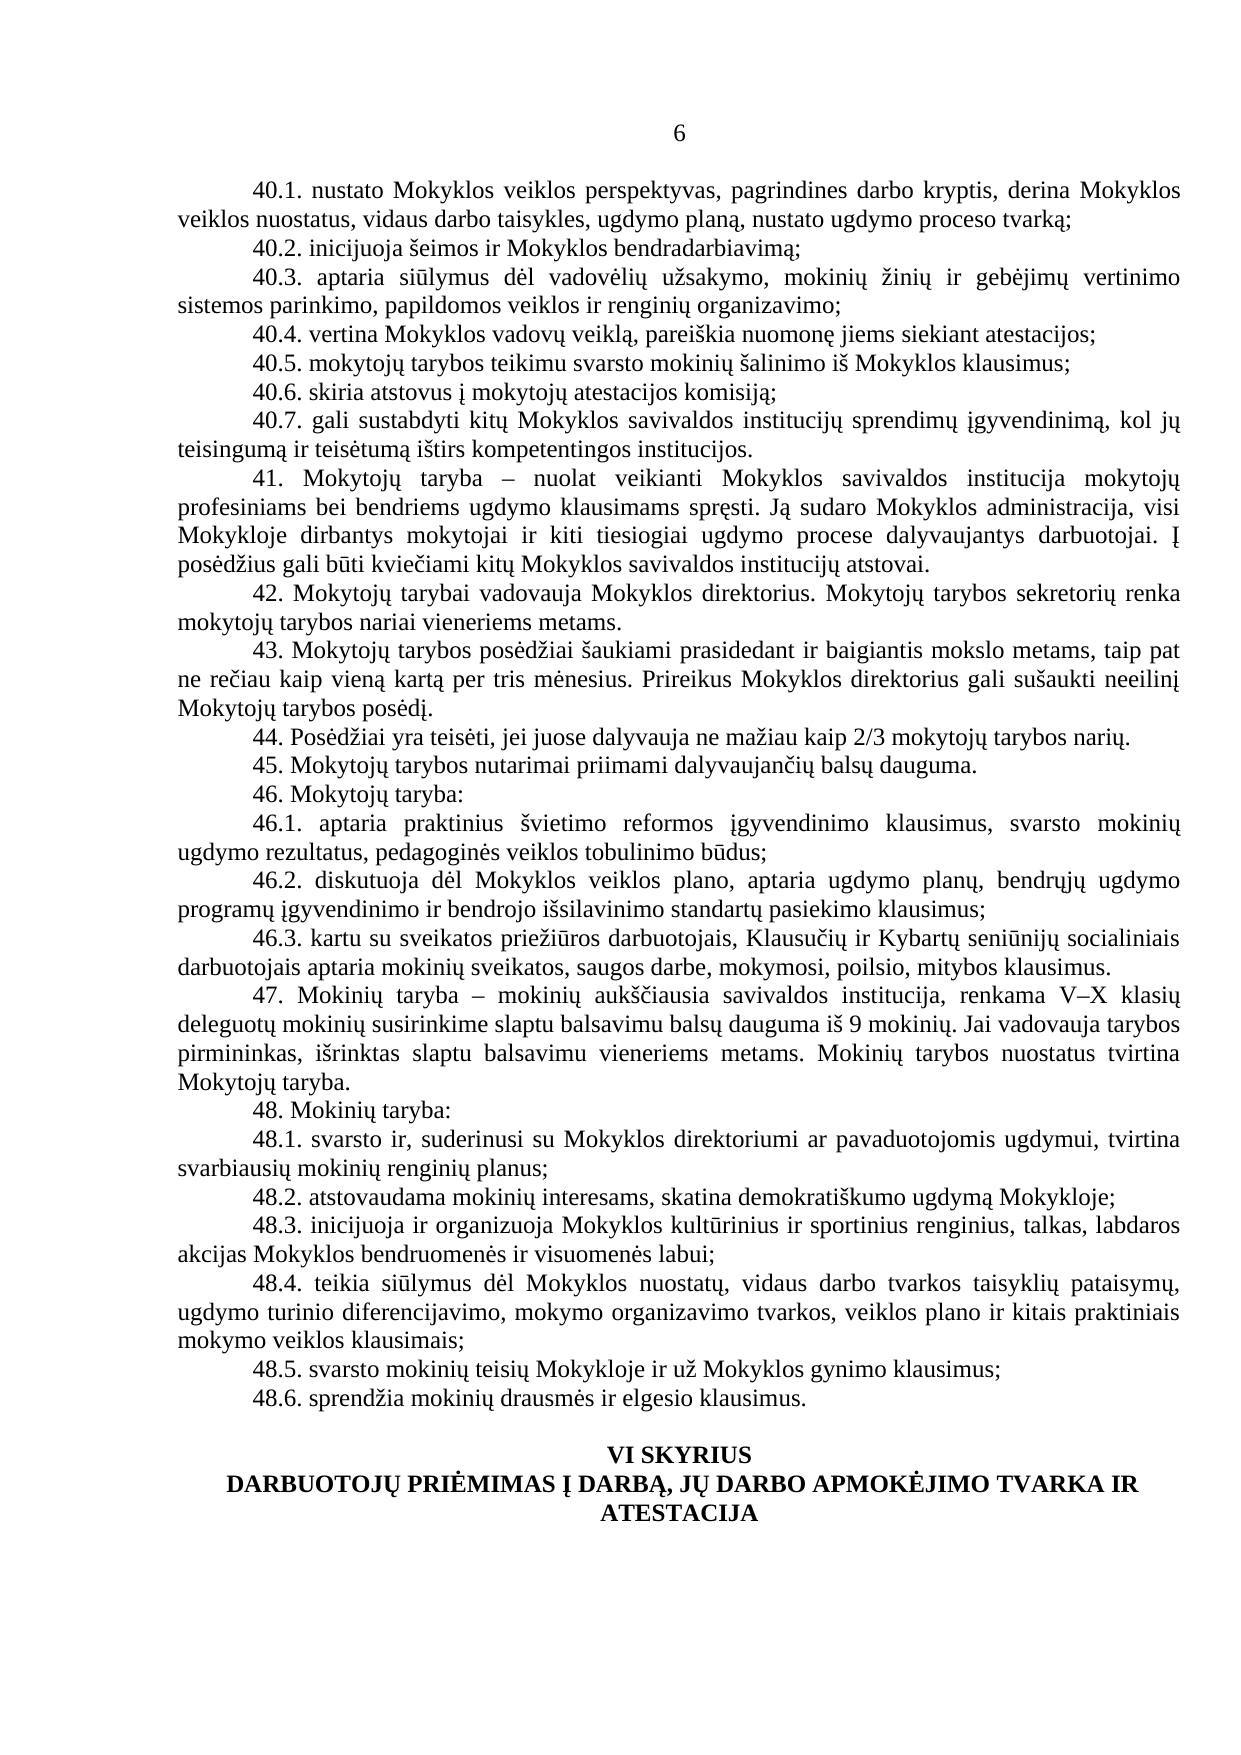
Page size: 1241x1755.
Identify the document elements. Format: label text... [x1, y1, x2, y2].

text 48.1. svarsto ir, suderinusi su Mokyklos direktoriumi ar pavaduotojomis ugdymui, tvirtina svarbiausių mokinių renginių planus; [177, 1124, 1181, 1182]
text 40.1. nustato Mokyklos veiklos perspektyvas, pagrindines darbo kryptis, derina Mokyklos veiklos nuostatus, vidaus darbo taisykles, ugdymo planą, nustato ugdymo proceso tvarką; [177, 176, 1181, 233]
text 48.3. inicijuoja ir organizuoja Mokyklos kultūrinius ir sportinius renginius, talkas, labdaros akcijas Mokyklos bendruomenės ir visuomenės labui; [177, 1211, 1181, 1268]
text ATESTACIJA [177, 1498, 1181, 1527]
text 46.1. aptaria praktinius švietimo reformos įgyvendinimo klausimus, svarsto mokinių ugdymo rezultatus, pedagoginės veiklos tobulinimo būdus; [177, 808, 1181, 866]
text 40.6. skiria atstovus į mokytojų atestacijos komisiją; [177, 377, 1181, 406]
text 48.4. teikia siūlymus dėl Mokyklos nuostatų, vidaus darbo tvarkos taisyklių pataisymų, ugdymo turinio diferencijavimo, mokymo organizavimo tvarkos, veiklos plano ir kitais praktiniais mokymo veiklos klausimais; [177, 1268, 1181, 1354]
text 40.3. aptaria siūlymus dėl vadovėlių užsakymo, mokinių žinių ir gebėjimų vertinimo sistemos parinkimo, papildomos veiklos ir renginių organizavimo; [177, 262, 1181, 319]
text 41. Mokytojų taryba – nuolat veikianti Mokyklos savivaldos institucija mokytojų profesiniams bei bendriems ugdymo klausimams spręsti. Ją sudaro Mokyklos administracija, visi Mokykloje dirbantys mokytojai ir kiti tiesiogiai ugdymo procese dalyvaujantys darbuotojai. Į posėdžius gali būti kviečiami kitų Mokyklos savivaldos institucijų atstovai. [177, 463, 1181, 578]
text 48.5. svarsto mokinių teisių Mokykloje ir už Mokyklos gynimo klausimus; [177, 1354, 1181, 1383]
text 44. Posėdžiai yra teisėti, jei juose dalyvauja ne mažiau kaip 2/3 mokytojų tarybos narių. [177, 722, 1181, 751]
text 43. Mokytojų tarybos posėdžiai šaukiami prasidedant ir baigiantis mokslo metams, taip pat ne rečiau kaip vieną kartą per tris mėnesius. Prireikus Mokyklos direktorius gali sušaukti neeilinį Mokytojų tarybos posėdį. [177, 636, 1181, 722]
text 48.6. sprendžia mokinių drausmės ir elgesio klausimus. [177, 1383, 1181, 1412]
text DARBUOTOJŲ PRIĖMIMAS Į DARBĄ, JŲ DARBO APMOKĖJIMO TVARKA IR [177, 1469, 1181, 1498]
text 40.2. inicijuoja šeimos ir Mokyklos bendradarbiavimą; [177, 233, 1181, 262]
text 40.4. vertina Mokyklos vadovų veiklą, pareiškia nuomonę jiems siekiant atestacijos; [177, 319, 1181, 348]
text 46.3. kartu su sveikatos priežiūros darbuotojais, Klausučių ir Kybartų seniūnijų socialiniais darbuotojais aptaria mokinių sveikatos, saugos darbe, mokymosi, poilsio, mitybos klausimus. [177, 923, 1181, 981]
text 45. Mokytojų tarybos nutarimai priimami dalyvaujančių balsų dauguma. [177, 751, 1181, 779]
text 42. Mokytojų tarybai vadovauja Mokyklos direktorius. Mokytojų tarybos sekretorių renka mokytojų tarybos nariai vieneriems metams. [177, 578, 1181, 636]
text 47. Mokinių taryba – mokinių aukščiausia savivaldos institucija, renkama V–X klasių deleguotų mokinių susirinkime slaptu balsavimu balsų dauguma iš 9 mokinių. Jai vadovauja tarybos pirmininkas, išrinktas slaptu balsavimu vieneriems metams. Mokinių tarybos nuostatus tvirtina Mokytojų taryba. [177, 981, 1181, 1096]
text 48. Mokinių taryba: [177, 1096, 1181, 1124]
text 46.2. diskutuoja dėl Mokyklos veiklos plano, aptaria ugdymo planų, bendrųjų ugdymo programų įgyvendinimo ir bendrojo išsilavinimo standartų pasiekimo klausimus; [177, 866, 1181, 923]
text VI SKYRIUS [177, 1441, 1181, 1469]
text 40.7. gali sustabdyti kitų Mokyklos savivaldos institucijų sprendimų įgyvendinimą, kol jų teisingumą ir teisėtumą ištirs kompetentingos institucijos. [177, 406, 1181, 463]
text 46. Mokytojų taryba: [177, 779, 1181, 808]
text 48.2. atstovaudama mokinių interesams, skatina demokratiškumo ugdymą Mokykloje; [177, 1182, 1181, 1211]
text 40.5. mokytojų tarybos teikimu svarsto mokinių šalinimo iš Mokyklos klausimus; [177, 348, 1181, 377]
